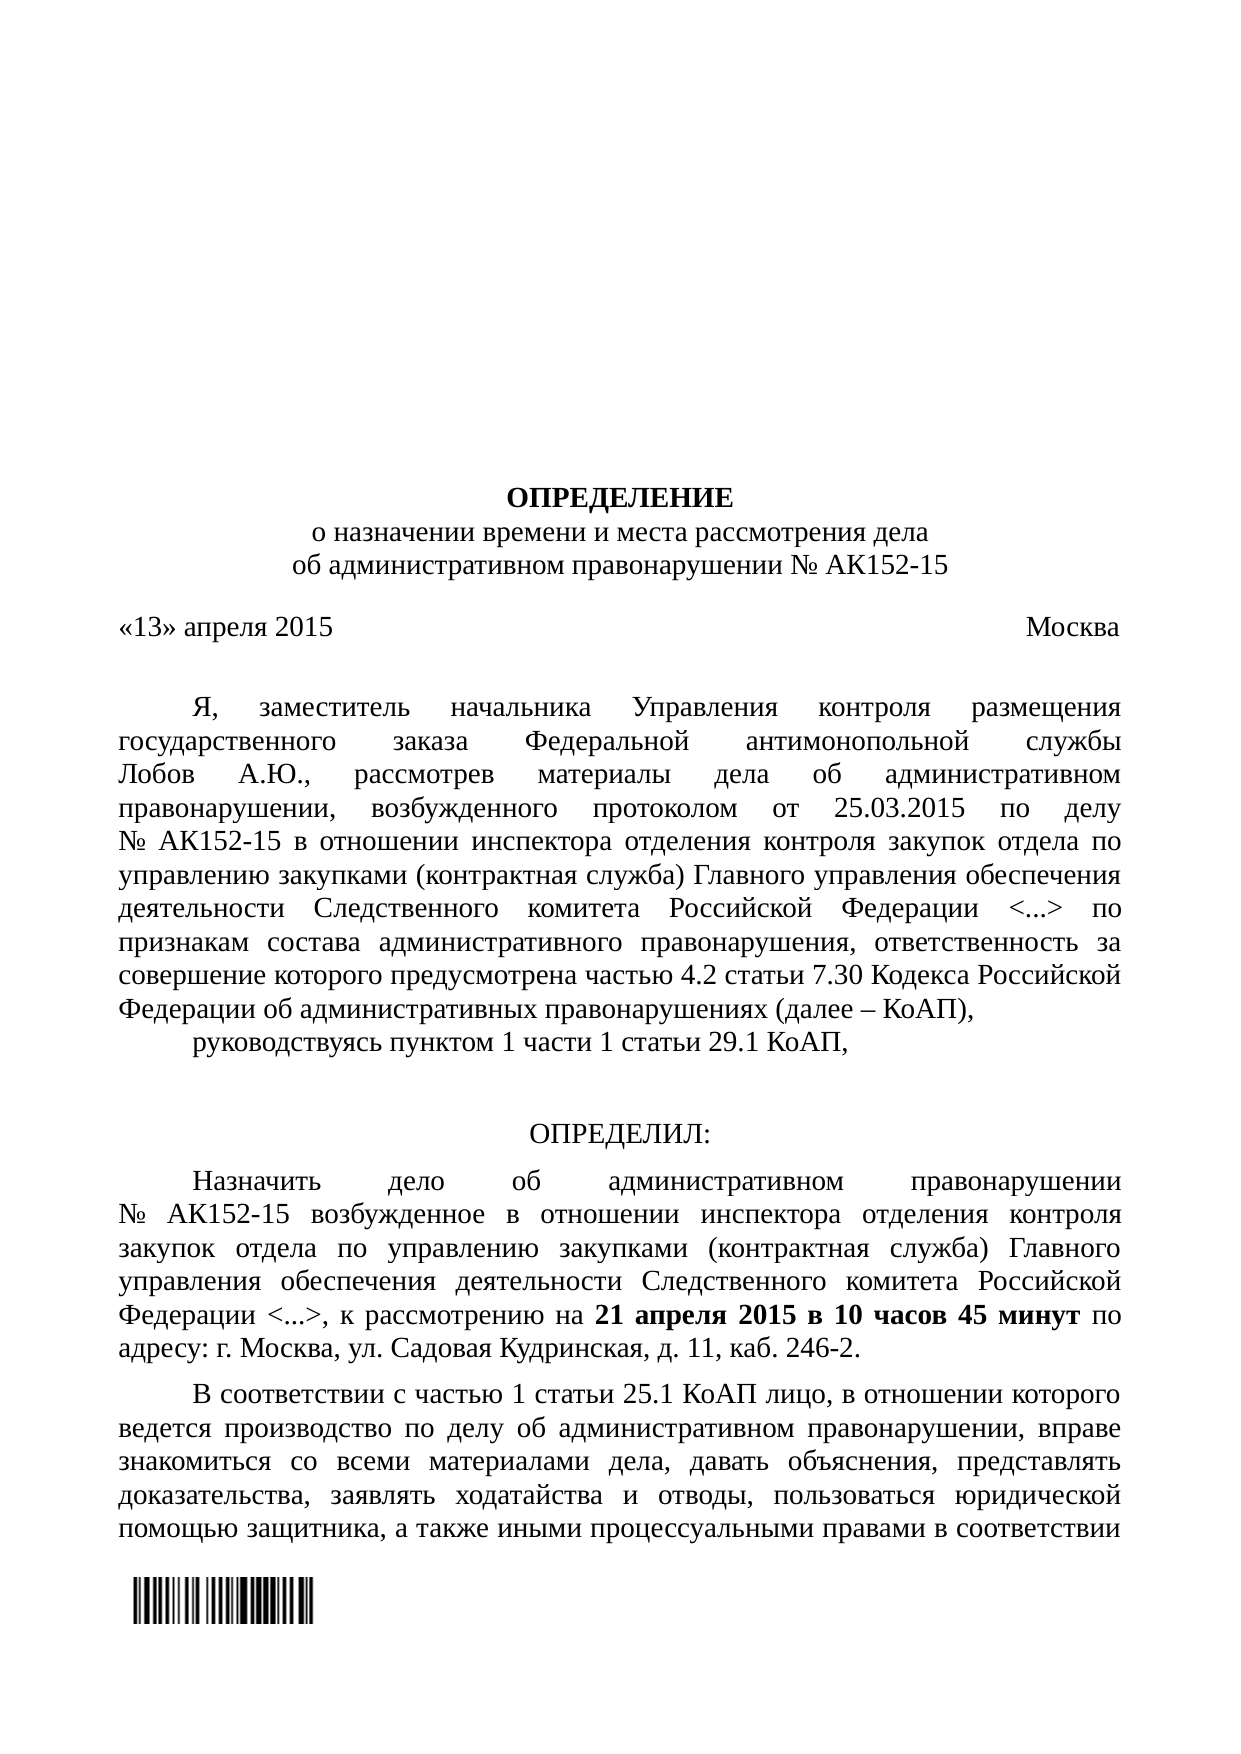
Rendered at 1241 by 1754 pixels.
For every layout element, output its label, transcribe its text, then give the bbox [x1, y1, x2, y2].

text о назначении времени и места рассмотрения дела [118, 514, 1122, 547]
text Назначить дело об административном правонарушении № АК152-15 возбужденное в отношении инспектора отделения контроля закупок отдела по управлению закупками (контрактная служба) Главного управления обеспечения деятельности Следственного комитета Российской Федерации <...>, к рассмотрению на 21 апреля 2015 в 10 часов 45 минут по адресу: г. Москва, ул. Садовая Кудринская, д. 11, каб. 246-2. [118, 1163, 1122, 1364]
text «13» апреля 2015 Москва [118, 609, 1122, 643]
text В соответствии с частью 1 статьи 25.1 КоАП лицо, в отношении которого ведется производство по делу об административном правонарушении, вправе знакомиться со всеми материалами дела, давать объяснения, представлять доказательства, заявлять ходатайства и отводы, пользоваться юридической помощью защитника, а также иными процессуальными правами в соответствии [118, 1376, 1122, 1544]
subtitle ОПРЕДЕЛЕНИЕ [118, 480, 1122, 514]
picture [118, 1577, 331, 1624]
text ОПРЕДЕЛИЛ: [118, 1117, 1122, 1150]
text руководствуясь пунктом 1 части 1 статьи 29.1 КоАП, [118, 1024, 1122, 1058]
text Я, заместитель начальника Управления контроля размещения государственного заказа Федеральной антимонопольной службы Лобов А.Ю., рассмотрев материалы дела об административном правонарушении, возбужденного протоколом от 25.03.2015 по делу № АК152-15 в отношении инспектора отделения контроля закупок отдела по управлению закупками (контрактная служба) Главного управления обеспечения деятельности Следственного комитета Российской Федерации <...> по признакам состава административного правонарушения, ответственность за совершение которого предусмотрена частью 4.2 статьи 7.30 Кодекса Российской Федерации об административных правонарушениях (далее – КоАП), [118, 689, 1122, 1024]
text об административном правонарушении № АК152-15 [118, 547, 1122, 581]
